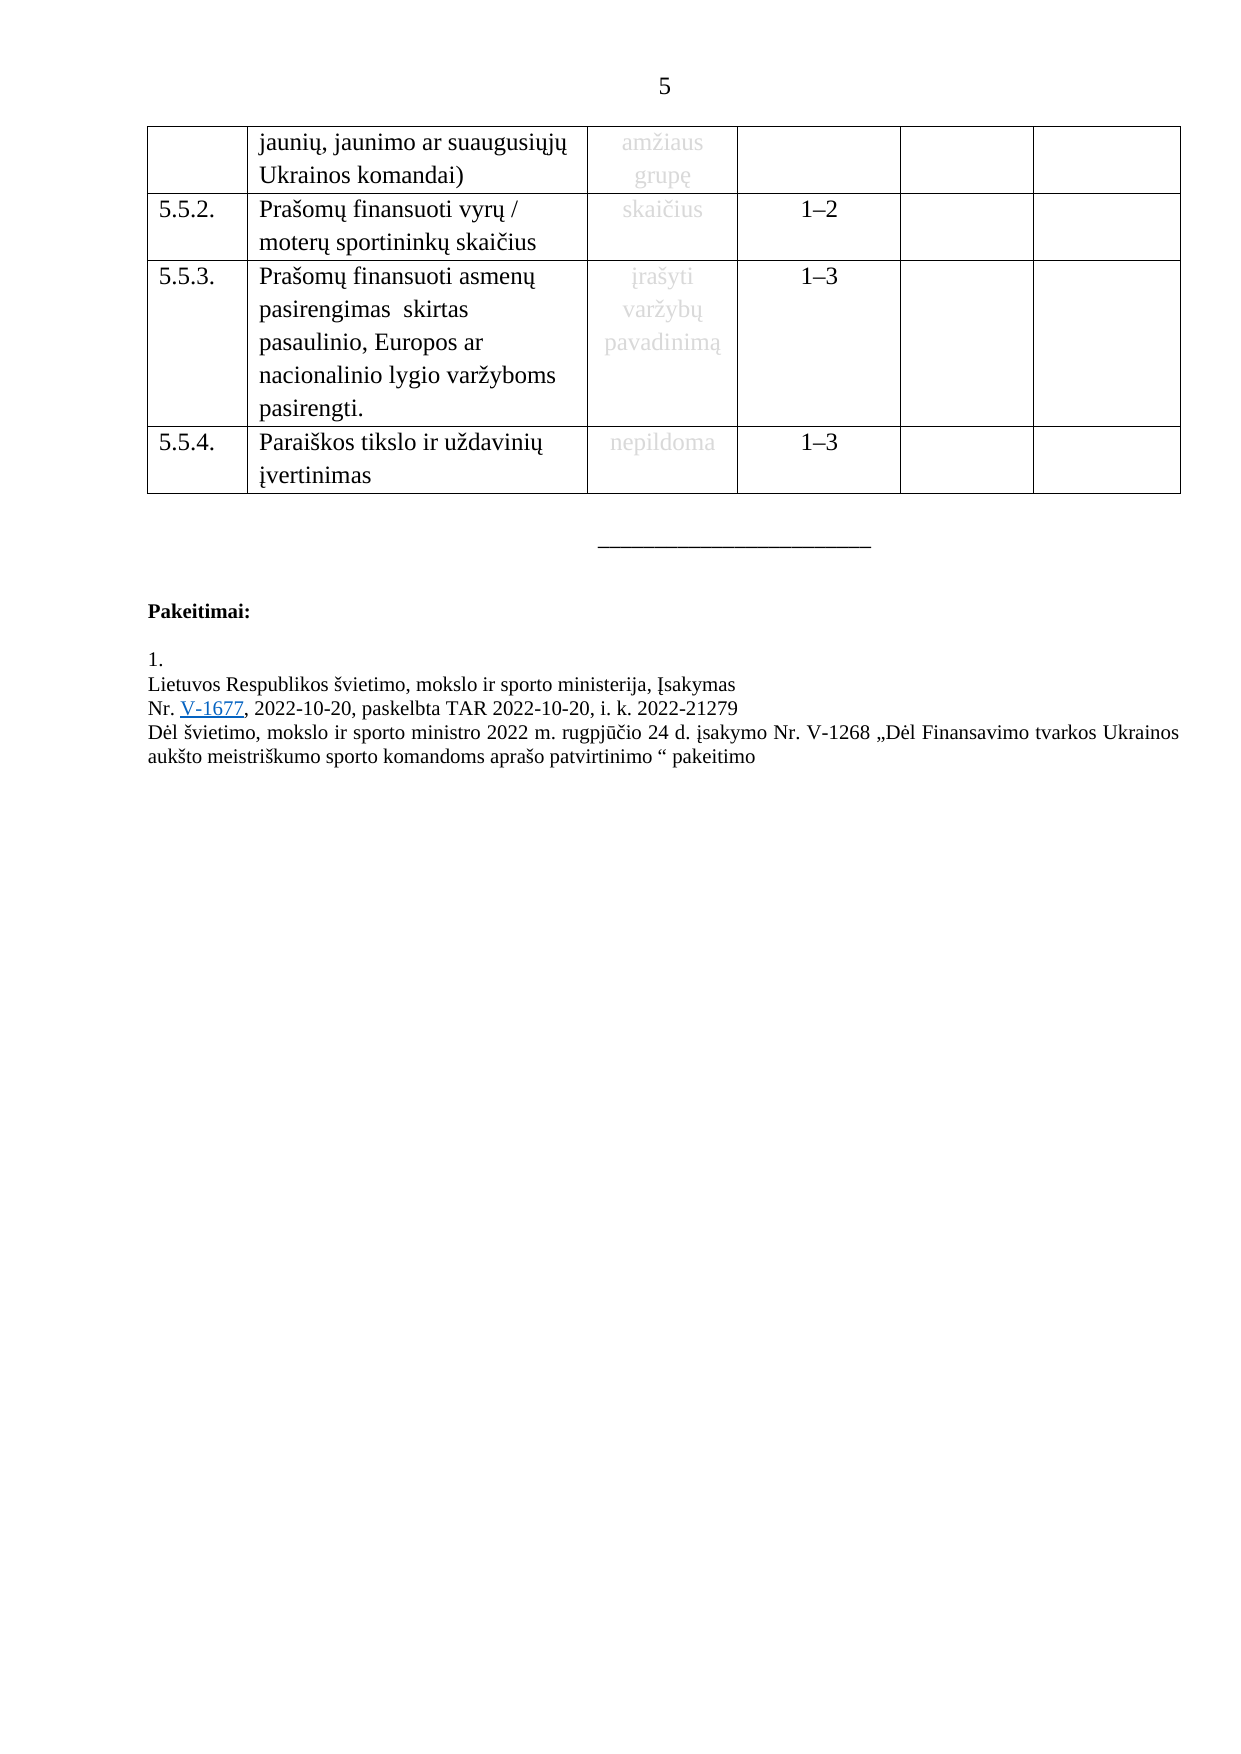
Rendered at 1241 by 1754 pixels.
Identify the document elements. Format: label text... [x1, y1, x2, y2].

table_cell 5.5.2. [148, 194, 247, 260]
table_cell [901, 261, 1033, 426]
table_cell [901, 427, 1033, 493]
text Nr. V-1677, 2022-10-20, paskelbta TAR 2022-10-20, i. k. 2022-21279 [148, 696, 1181, 719]
text Lietuvos Respublikos švietimo, mokslo ir sporto ministerija, Įsakymas [148, 671, 1181, 696]
table_cell Prašomų finansuoti asmenų pasirengimas skirtas pasaulinio, Europos ar nacionalinio lygio varžyboms pasirengti. [248, 261, 587, 426]
table_cell įrašyti varžybų pavadinimą [588, 261, 737, 426]
text Dėl švietimo, mokslo ir sporto ministro 2022 m. rugpjūčio 24 d. įsakymo Nr. V-1268 „Dėl Finansavimo tvarkos Ukrainos aukšto meistriškumo sporto komandoms aprašo patvirtinimo “ pakeitimo [148, 719, 1181, 768]
table_cell 5.5.3. [148, 261, 247, 426]
table_cell 1–2 [738, 194, 900, 260]
table_cell skaičius [588, 194, 737, 260]
table_cell [901, 194, 1033, 260]
table_cell [738, 127, 900, 193]
table_cell jaunių, jaunimo ar suaugusiųjų Ukrainos komandai) [248, 127, 587, 193]
table_cell 5.5.4. [148, 427, 247, 493]
table_cell [1034, 427, 1180, 493]
table_cell nepildoma [588, 427, 737, 493]
text ________________________ [148, 523, 1181, 551]
text 1. [148, 647, 1181, 671]
table_cell [1034, 127, 1180, 193]
table_cell [1034, 194, 1180, 260]
table_cell [1034, 261, 1180, 426]
table_cell Prašomų finansuoti vyrų / moterų sportininkų skaičius [248, 194, 587, 260]
table_cell 1–3 [738, 427, 900, 493]
table_cell [148, 127, 247, 193]
text Pakeitimai: [148, 599, 1181, 623]
table_cell 1–3 [738, 261, 900, 426]
table_cell Paraiškos tikslo ir uždavinių įvertinimas [248, 427, 587, 493]
table_cell [901, 127, 1033, 193]
table_cell amžiaus grupę [588, 127, 737, 193]
